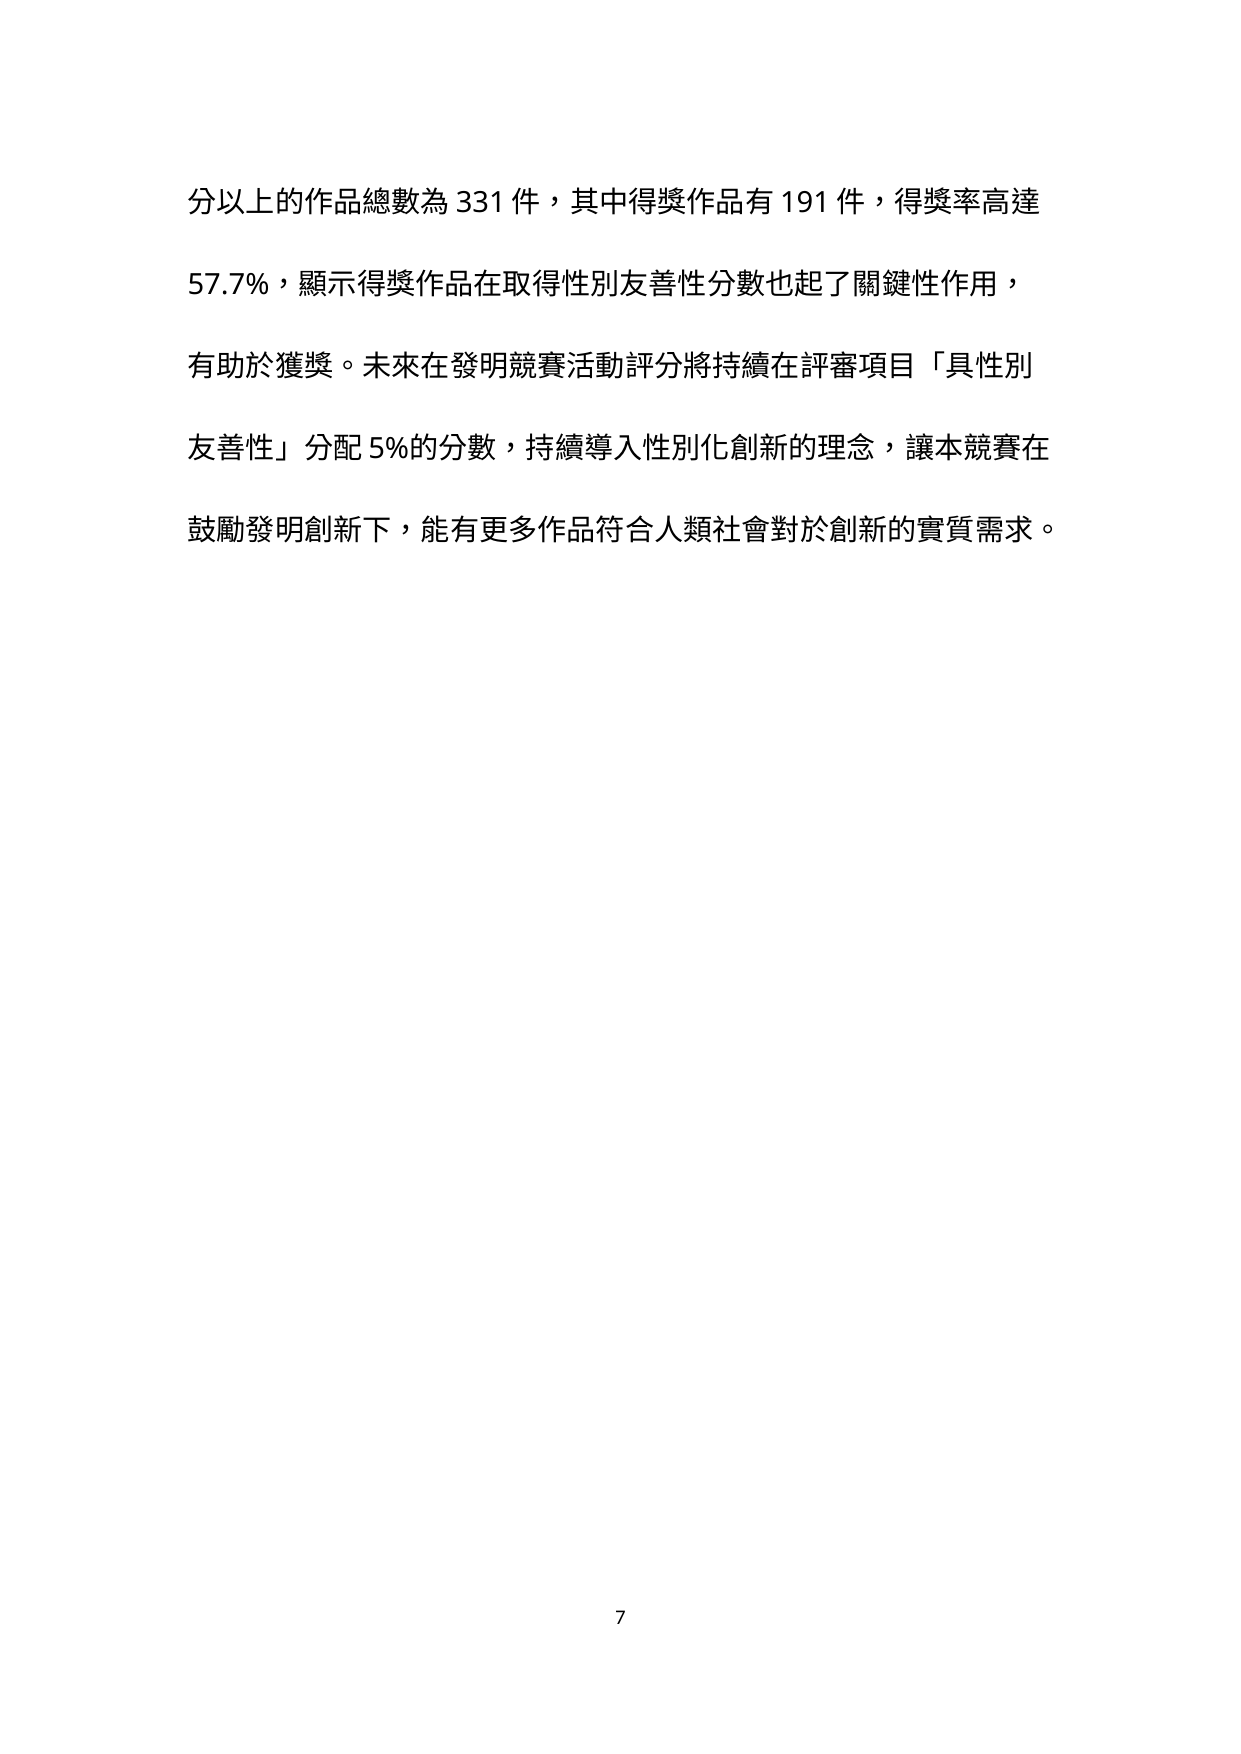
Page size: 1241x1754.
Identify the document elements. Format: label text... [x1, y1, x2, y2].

text 另為鼓勵更多性別友善性作品參展，本局在發明競賽中重視性別友善之作為，由111年得獎作品整體分析可知，性別友善性取得3分以上的作品總數為331件，其中得獎作品有191件，得獎率高達57.7%，顯示得獎作品在取得性別友善性分數也起了關鍵性作用，有助於獲獎。未來在發明競賽活動評分將持續在評審項目「具性別友善性」分配5%的分數，持續導入性別化創新的理念，讓本競賽在鼓勵發明創新下，能有更多作品符合人類社會對於創新的實質需求。 [187, 159, 1053, 569]
